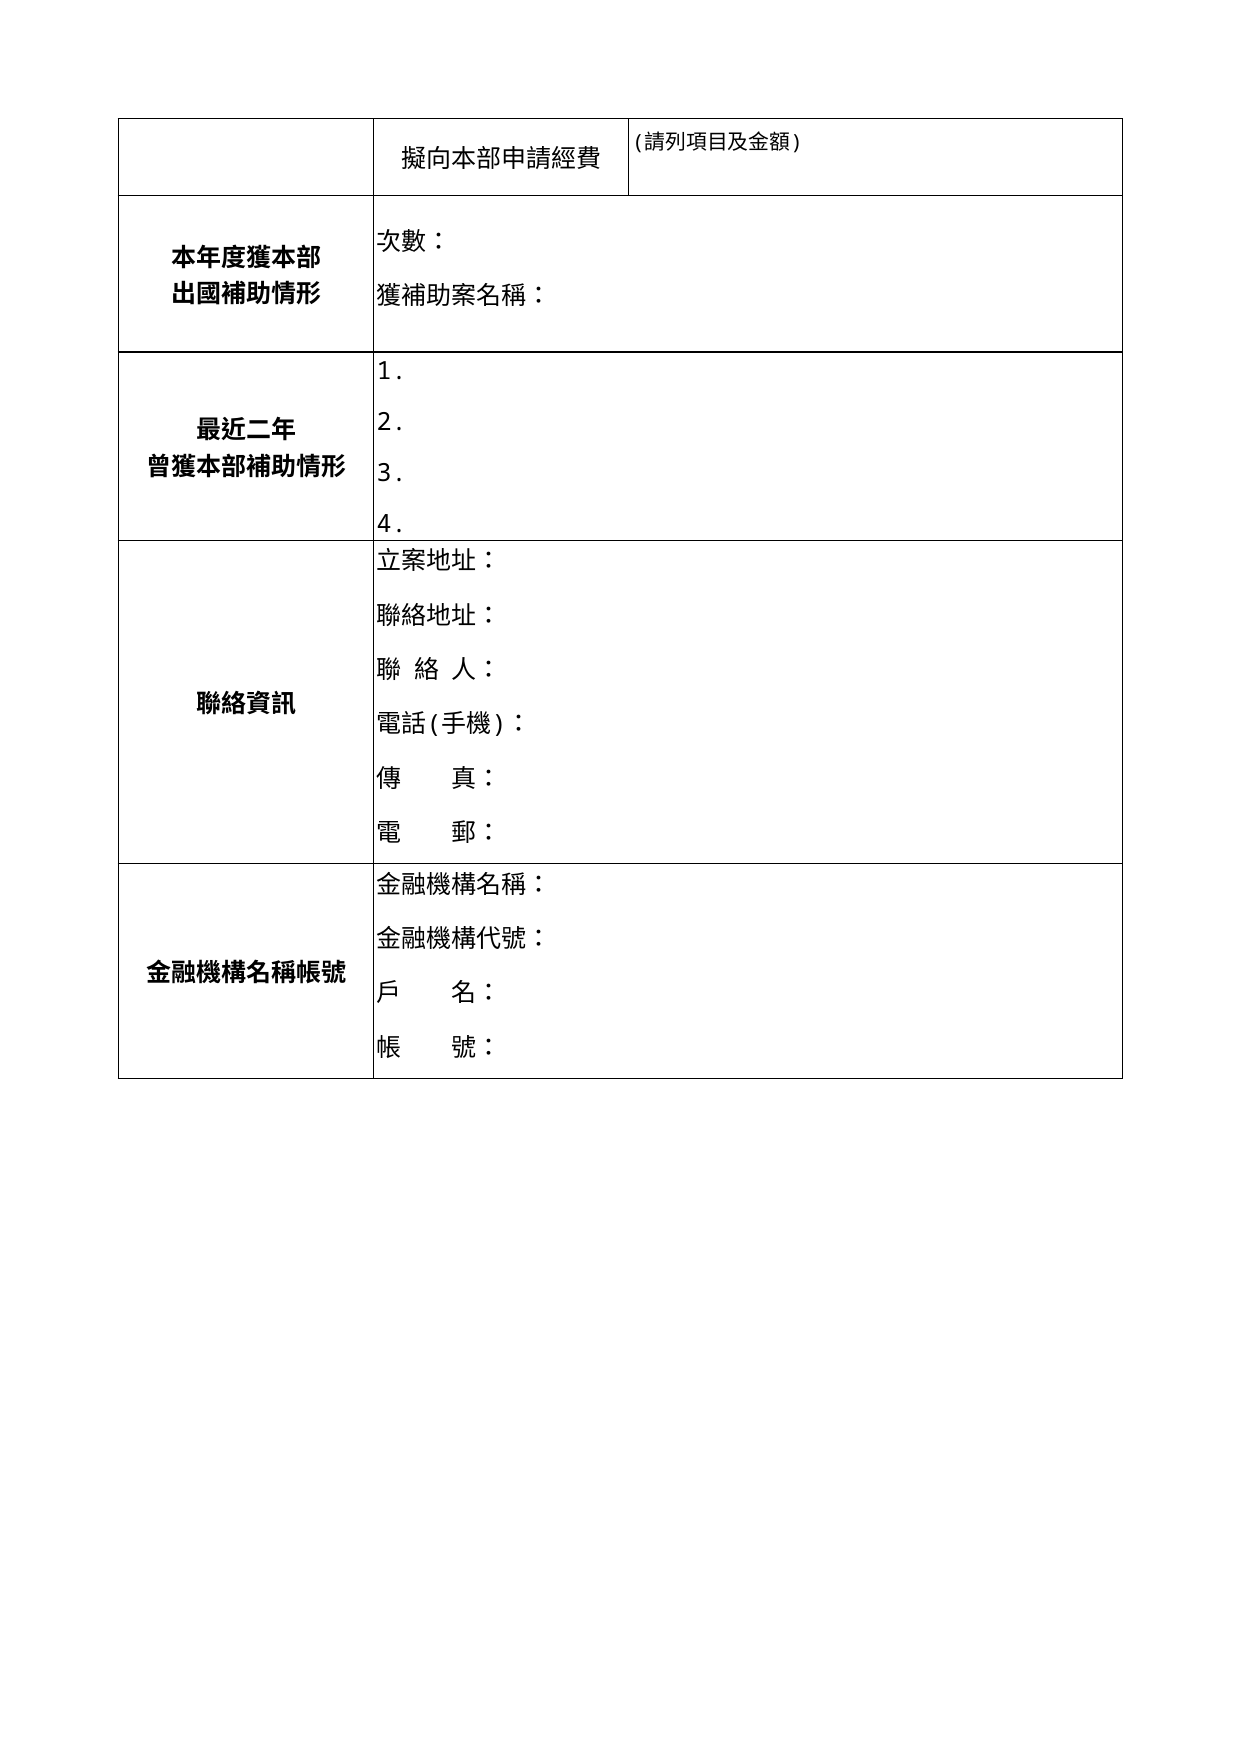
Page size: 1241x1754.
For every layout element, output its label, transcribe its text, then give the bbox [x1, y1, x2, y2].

table_cell 次數： 獲補助案名稱： [374, 196, 1122, 351]
table_cell (請列項目及金額) [629, 119, 1122, 195]
table_cell 金融機構名稱帳號 [119, 864, 373, 1078]
table_cell [119, 119, 373, 195]
table_cell 金融機構名稱： 金融機構代號： 戶 名： 帳 號： [374, 864, 1122, 1078]
table_cell 本年度獲本部 出國補助情形 [119, 196, 373, 351]
table_cell 最近二年 曾獲本部補助情形 [119, 353, 373, 540]
table_cell 立案地址： 聯絡地址： 聯 絡 人： 電話(手機)： 傳 真： 電 郵： [374, 541, 1122, 863]
table_cell 聯絡資訊 [119, 541, 373, 863]
table_cell 擬向本部申請經費 [374, 119, 628, 195]
table_cell 1. 2. 3. 4. [374, 353, 1122, 540]
